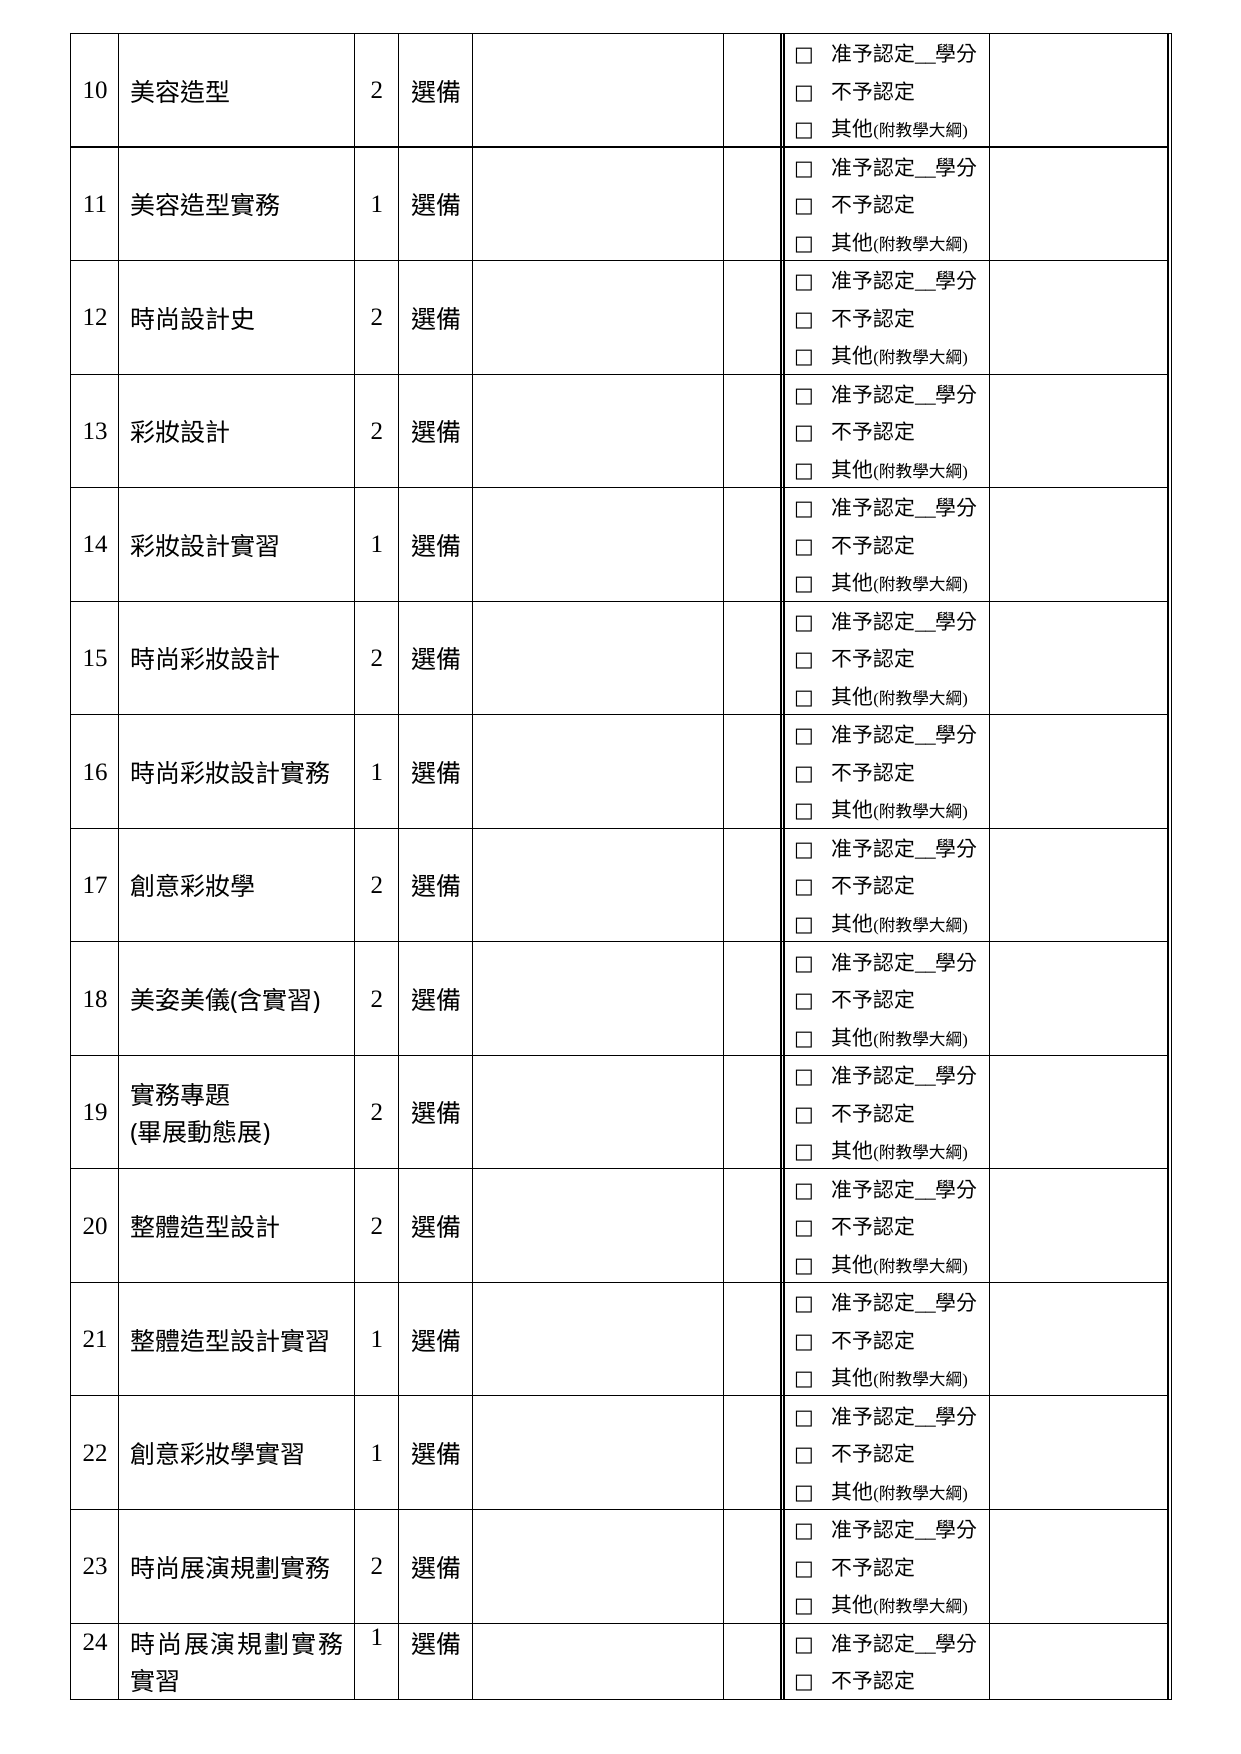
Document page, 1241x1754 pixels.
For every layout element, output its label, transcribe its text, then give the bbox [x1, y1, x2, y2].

table_cell 1 [355, 715, 398, 828]
table_cell [473, 715, 723, 828]
table_cell [990, 488, 1167, 601]
table_cell 彩妝設計 [119, 375, 354, 487]
table_cell 選備 [399, 1624, 472, 1698]
table_cell [990, 1510, 1167, 1622]
table_cell 1 [355, 1283, 398, 1395]
table_cell [990, 942, 1167, 1055]
table_cell [473, 829, 723, 941]
table_cell 選備 [399, 261, 472, 373]
table_cell 准予認定__學分 不予認定 其他(附教學大綱) [785, 1624, 989, 1698]
table_cell 23 [71, 1510, 118, 1622]
table_cell 准予認定__學分 不予認定 其他(附教學大綱) [785, 1396, 989, 1509]
table_cell [724, 1056, 780, 1168]
table_cell [473, 942, 723, 1055]
table_cell [473, 1624, 723, 1698]
table_cell 准予認定__學分 不予認定 其他(附教學大綱) [785, 148, 989, 260]
table_cell 准予認定__學分 不予認定 其他(附教學大綱) [785, 34, 989, 146]
table_cell 准予認定__學分 不予認定 其他(附教學大綱) [785, 488, 989, 601]
table_cell 1 [355, 148, 398, 260]
table_cell [473, 34, 723, 146]
table_cell [473, 1396, 723, 1509]
table_cell [724, 1283, 780, 1395]
table_cell 選備 [399, 488, 472, 601]
table_cell 11 [71, 148, 118, 260]
table_cell 22 [71, 1396, 118, 1509]
table_cell [473, 375, 723, 487]
table_cell 1 [355, 488, 398, 601]
table_cell [990, 602, 1167, 714]
table_cell [724, 602, 780, 714]
table_cell 選備 [399, 1396, 472, 1509]
table_cell 准予認定__學分 不予認定 其他(附教學大綱) [785, 602, 989, 714]
table_cell [724, 375, 780, 487]
table_cell [990, 829, 1167, 941]
table_cell 10 [71, 34, 118, 146]
table_cell 2 [355, 942, 398, 1055]
table_cell [990, 1169, 1167, 1282]
table_cell 選備 [399, 1510, 472, 1622]
table_cell 1 [355, 1396, 398, 1509]
table_cell 選備 [399, 1169, 472, 1282]
table_cell 准予認定__學分 不予認定 其他(附教學大綱) [785, 1056, 989, 1168]
table_cell 選備 [399, 942, 472, 1055]
table_cell [990, 34, 1167, 146]
table_cell 時尚展演規劃實務實習 [119, 1624, 354, 1698]
table_cell [724, 715, 780, 828]
table_cell [990, 261, 1167, 373]
table_cell 2 [355, 261, 398, 373]
table_cell 24 [71, 1624, 118, 1698]
table_cell [990, 1396, 1167, 1509]
table_cell 12 [71, 261, 118, 373]
table_cell 准予認定__學分 不予認定 其他(附教學大綱) [785, 1169, 989, 1282]
table_cell 美容造型 [119, 34, 354, 146]
table_cell 創意彩妝學實習 [119, 1396, 354, 1509]
table_cell 時尚彩妝設計實務 [119, 715, 354, 828]
table_cell 2 [355, 1510, 398, 1622]
table_cell [990, 375, 1167, 487]
table_cell 選備 [399, 715, 472, 828]
table_cell 選備 [399, 602, 472, 714]
table_cell 時尚設計史 [119, 261, 354, 373]
table_cell 時尚彩妝設計 [119, 602, 354, 714]
table_cell 美容造型實務 [119, 148, 354, 260]
table_cell 2 [355, 829, 398, 941]
table_cell 18 [71, 942, 118, 1055]
table_cell 彩妝設計實習 [119, 488, 354, 601]
table_cell [724, 942, 780, 1055]
table_cell 准予認定__學分 不予認定 其他(附教學大綱) [785, 715, 989, 828]
table_cell [990, 1056, 1167, 1168]
table_cell 選備 [399, 1283, 472, 1395]
table_cell [990, 1283, 1167, 1395]
table_cell 15 [71, 602, 118, 714]
table_cell [473, 1056, 723, 1168]
table_cell [473, 261, 723, 373]
table_cell 選備 [399, 148, 472, 260]
table_cell 准予認定__學分 不予認定 其他(附教學大綱) [785, 829, 989, 941]
table_cell [473, 1283, 723, 1395]
table_cell [473, 1510, 723, 1622]
table_cell [990, 148, 1167, 260]
table_cell [724, 1510, 780, 1622]
table_cell 2 [355, 375, 398, 487]
table_cell 20 [71, 1169, 118, 1282]
table_cell [724, 1396, 780, 1509]
table_cell 准予認定__學分 不予認定 其他(附教學大綱) [785, 1283, 989, 1395]
table_cell 創意彩妝學 [119, 829, 354, 941]
table_cell [990, 1624, 1167, 1698]
table_cell [724, 1169, 780, 1282]
table_cell 選備 [399, 1056, 472, 1168]
table_cell [473, 602, 723, 714]
table_cell [473, 488, 723, 601]
table_cell [724, 261, 780, 373]
table_cell 整體造型設計 [119, 1169, 354, 1282]
table_cell 2 [355, 602, 398, 714]
table_cell 2 [355, 34, 398, 146]
table_cell 時尚展演規劃實務 [119, 1510, 354, 1622]
table_cell 准予認定__學分 不予認定 其他(附教學大綱) [785, 375, 989, 487]
table_cell 13 [71, 375, 118, 487]
table_cell [990, 715, 1167, 828]
table_cell [724, 148, 780, 260]
table_cell 2 [355, 1169, 398, 1282]
table_cell 選備 [399, 829, 472, 941]
table_cell 准予認定__學分 不予認定 其他(附教學大綱) [785, 261, 989, 373]
table_cell 1 [355, 1624, 398, 1698]
table_cell 准予認定__學分 不予認定 其他(附教學大綱) [785, 1510, 989, 1622]
table_cell 選備 [399, 34, 472, 146]
table_cell 美姿美儀(含實習) [119, 942, 354, 1055]
table_cell 2 [355, 1056, 398, 1168]
table_cell [473, 1169, 723, 1282]
table_cell [724, 488, 780, 601]
table_cell 實務專題 (畢展動態展) [119, 1056, 354, 1168]
table_cell [724, 1624, 780, 1698]
table_cell [473, 148, 723, 260]
table_cell 21 [71, 1283, 118, 1395]
table_cell 19 [71, 1056, 118, 1168]
table_cell 整體造型設計實習 [119, 1283, 354, 1395]
table_cell 准予認定__學分 不予認定 其他(附教學大綱) [785, 942, 989, 1055]
table_cell 17 [71, 829, 118, 941]
table_cell 14 [71, 488, 118, 601]
table_cell 16 [71, 715, 118, 828]
table_cell [724, 829, 780, 941]
table_cell 選備 [399, 375, 472, 487]
table_cell [724, 34, 780, 146]
